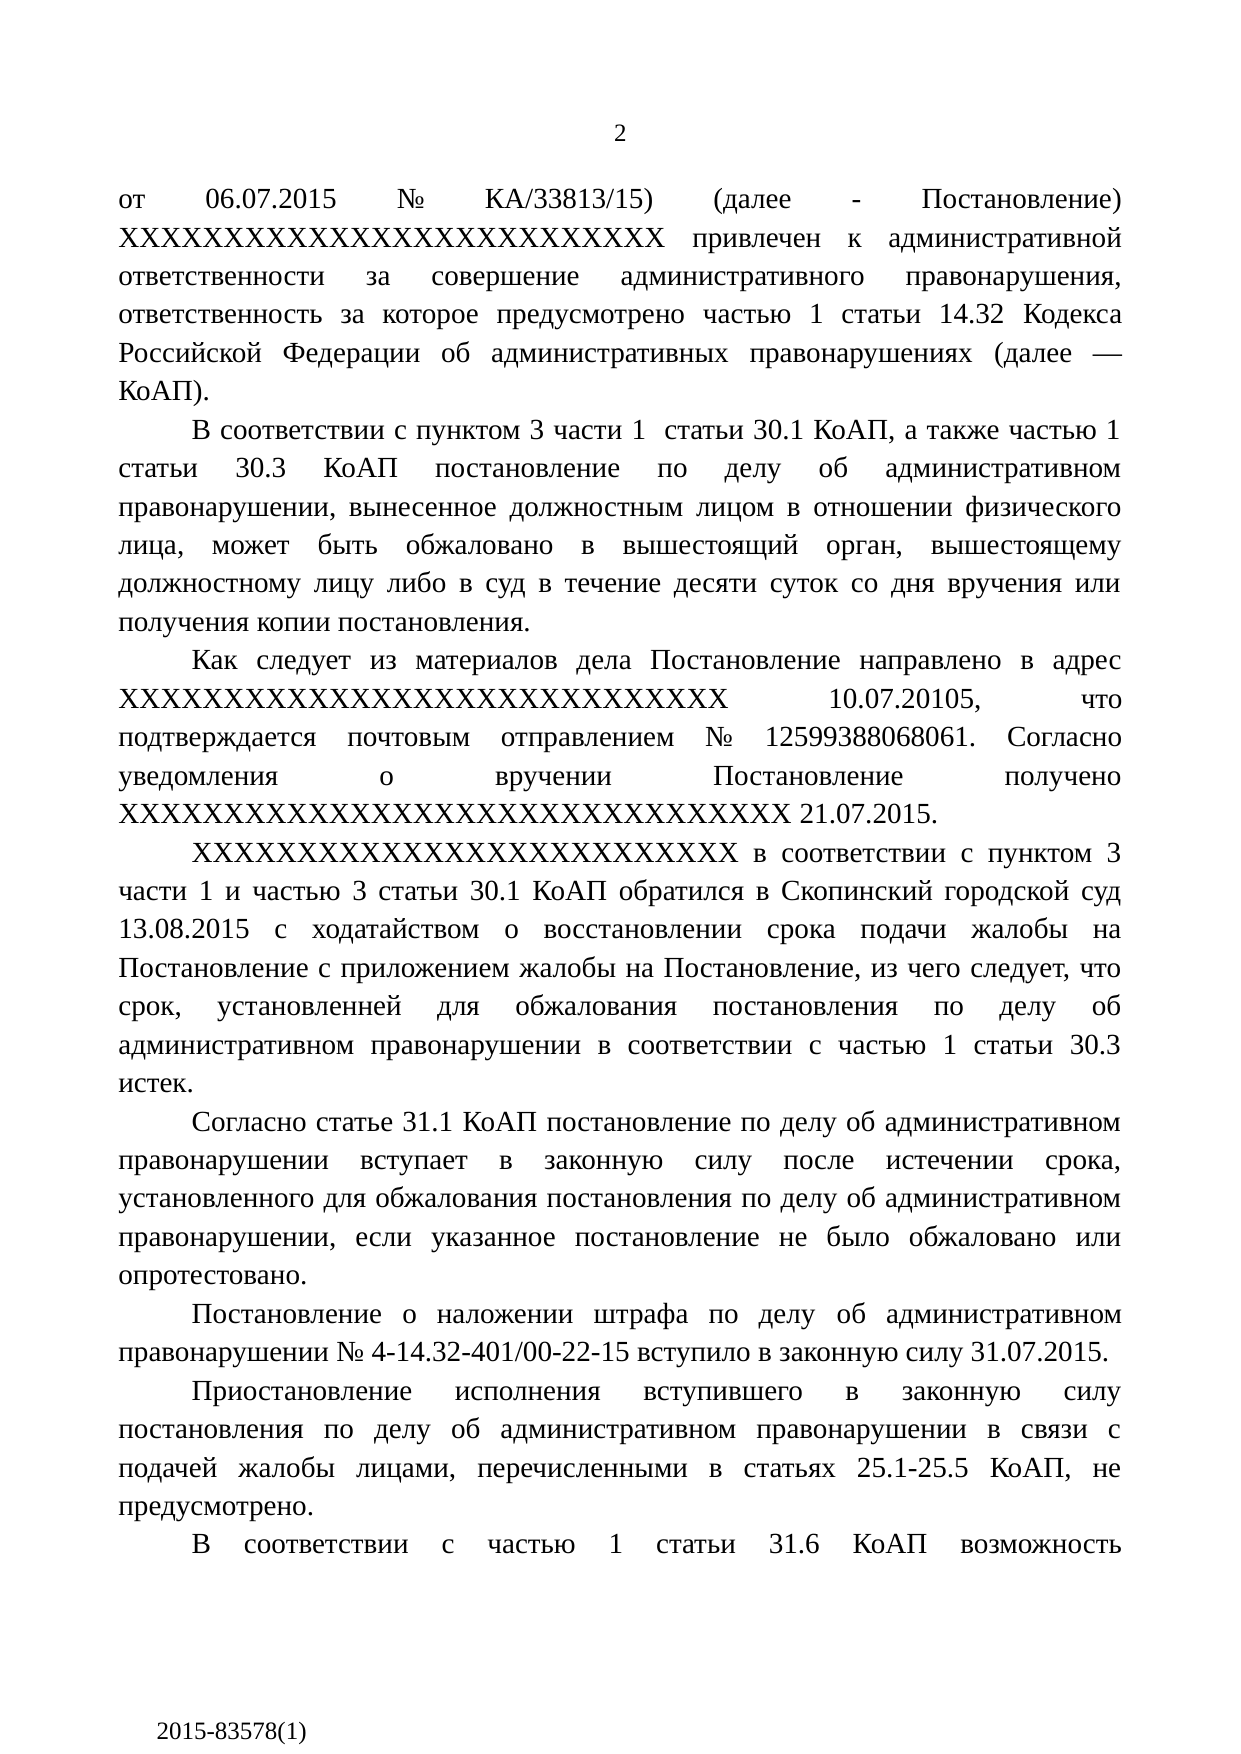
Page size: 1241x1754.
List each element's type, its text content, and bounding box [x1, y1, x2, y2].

text Как следует из материалов дела Постановление направлено в адрес XXXXXXXXXXXXXXXXXXXXXXXXXXXXX 10.07.20105, что подтверждается почтовым отправлением № 12599388068061. Согласно уведомления о вручении Постановление получено XXXXXXXXXXXXXXXXXXXXXXXXXXXXXXXX 21.07.2015. [118, 638, 1122, 830]
text В соответствии с частью 1 статьи 31.6 КоАП возможность [118, 1522, 1122, 1560]
text В соответствии с пунктом 3 части 1 статьи 30.1 КоАП, а также частью 1 статьи 30.3 КоАП постановление по делу об административном правонарушении, вынесенное должностным лицом в отношении физического лица, может быть обжаловано в вышестоящий орган, вышестоящему должностному лицу либо в суд в течение десяти суток со дня вручения или получения копии постановления. [118, 407, 1122, 638]
text Согласно статье 31.1 КоАП постановление по делу об административном правонарушении вступает в законную силу после истечении срока, установленного для обжалования постановления по делу об административном правонарушении, если указанное постановление не было обжаловано или опротестовано. [118, 1099, 1122, 1291]
text XXXXXXXXXXXXXXXXXXXXXXXXXX в соответствии с пунктом 3 части 1 и частью 3 статьи 30.1 КоАП обратился в Скопинский городской суд 13.08.2015 с ходатайством о восстановлении срока подачи жалобы на Постановление с приложением жалобы на Постановление, из чего следует, что срок, установленней для обжалования постановления по делу об административном правонарушении в соответствии с частью 1 статьи 30.3 истек. [118, 830, 1122, 1099]
text Постановление о наложении штрафа по делу об административном правонарушении № 4-14.32-401/00-22-15 вступило в законную силу 31.07.2015. [118, 1291, 1122, 1368]
text Приостановление исполнения вступившего в законную силу постановления по делу об административном правонарушении в связи с подачей жалобы лицами, перечисленными в статьях 25.1-25.5 КоАП, не предусмотрено. [118, 1368, 1122, 1522]
text от 06.07.2015 № КА/33813/15) (далее - Постановление) XXXXXXXXXXXXXXXXXXXXXXXXXX привлечен к административной ответственности за совершение административного правонарушения, ответственность за которое предусмотрено частью 1 статьи 14.32 Кодекса Российской Федерации об административных правонарушениях (далее — КоАП). [118, 176, 1122, 407]
